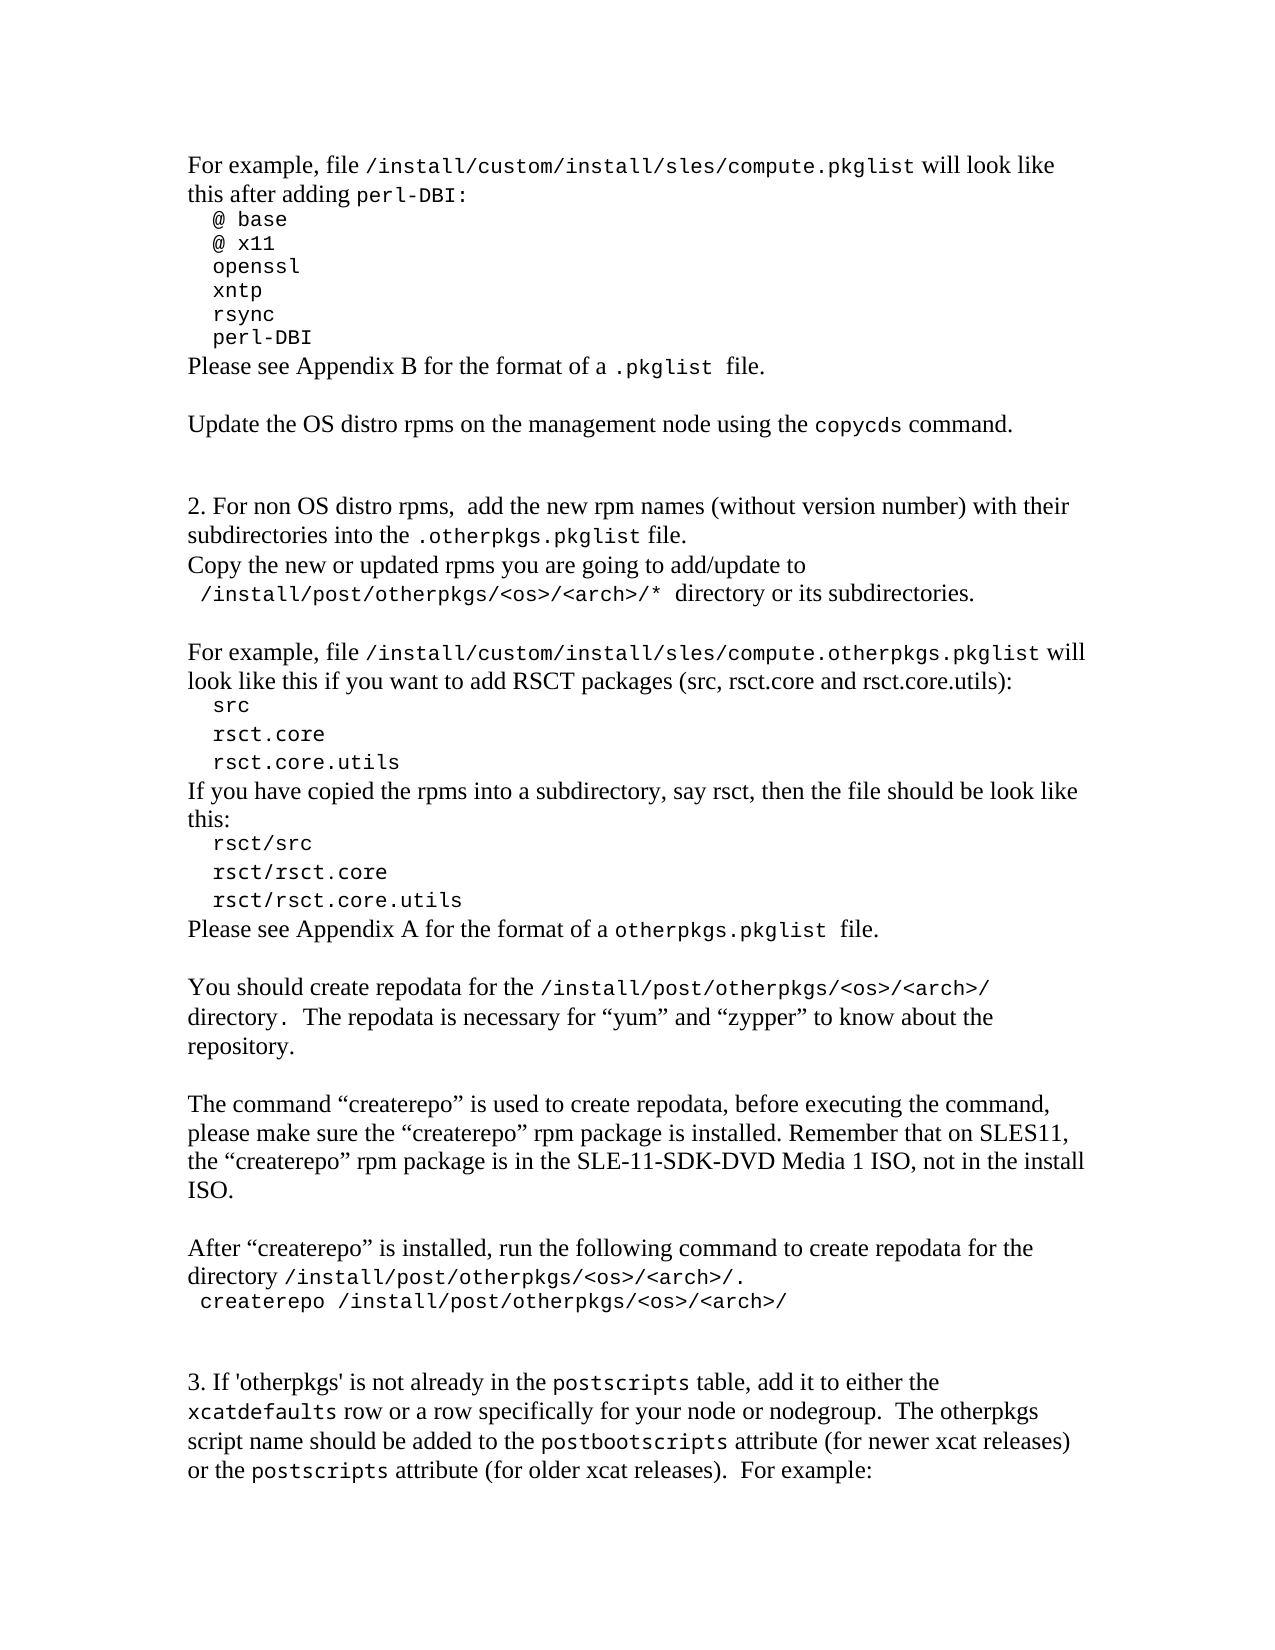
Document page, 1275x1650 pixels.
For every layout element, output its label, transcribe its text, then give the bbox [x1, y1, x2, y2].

text Please see Appendix B for the format of a .pkglist file. [187, 351, 1087, 381]
text rsct.core [187, 719, 1087, 747]
text @ base [187, 209, 1087, 233]
text If you have copied the rpms into a subdirectory, say rsct, then the file should be look like this: [187, 776, 1087, 833]
text rsct/src [187, 833, 1087, 857]
text xntp [187, 280, 1087, 304]
text perl-DBI [187, 327, 1087, 351]
list 3. If 'otherpkgs' is not already in the postscripts table, add it to either the xcatdefaults row or a row specifically for your node or nodegroup. The otherpkgs script name should be added to the postbootscripts attribute (for newer xcat releases) or the postscripts attribute (for older xcat releases). For example: [187, 1367, 1087, 1485]
text createrepo /install/post/otherpkgs/<os>/<arch>/ [187, 1291, 1087, 1314]
text rsct/rsct.core.utils [187, 885, 1087, 914]
text Please see Appendix A for the format of a otherpkgs.pkglist file. [187, 914, 1087, 943]
text src [187, 695, 1087, 719]
text For example, file /install/custom/install/sles/compute.pkglist will look like this after adding perl-DBI: [187, 150, 1087, 209]
text @ x11 [187, 233, 1087, 256]
text After “createrepo” is installed, run the following command to create repodata for the directory /install/post/otherpkgs/<os>/<arch>/. [187, 1233, 1087, 1291]
text rsct.core.utils [187, 747, 1087, 776]
text rsct/rsct.core [187, 857, 1087, 885]
text /install/post/otherpkgs/<os>/<arch>/* directory or its subdirectories. [187, 578, 1087, 608]
text You should create repodata for the /install/post/otherpkgs/<os>/<arch>/ directory. The repodata is necessary for “yum” and “zypper” to know about the repository. [187, 972, 1087, 1060]
text Copy the new or updated rpms you are going to add/update to [187, 550, 1087, 578]
text The command “createrepo” is used to create repodata, before executing the command, please make sure the “createrepo” rpm package is installed. Remember that on SLES11, the “createrepo” rpm package is in the SLE-11-SDK-DVD Media 1 ISO, not in the install ISO. [187, 1089, 1087, 1204]
text Update the OS distro rpms on the management node using the copycds command. [187, 409, 1087, 439]
text rsync [187, 304, 1087, 327]
text 2. For non OS distro rpms, add the new rpm names (without version number) with their subdirectories into the .otherpkgs.pkglist file. [187, 491, 1087, 550]
text openssl [187, 256, 1087, 280]
text For example, file /install/custom/install/sles/compute.otherpkgs.pkglist will look like this if you want to add RSCT packages (src, rsct.core and rsct.core.utils): [187, 637, 1087, 695]
